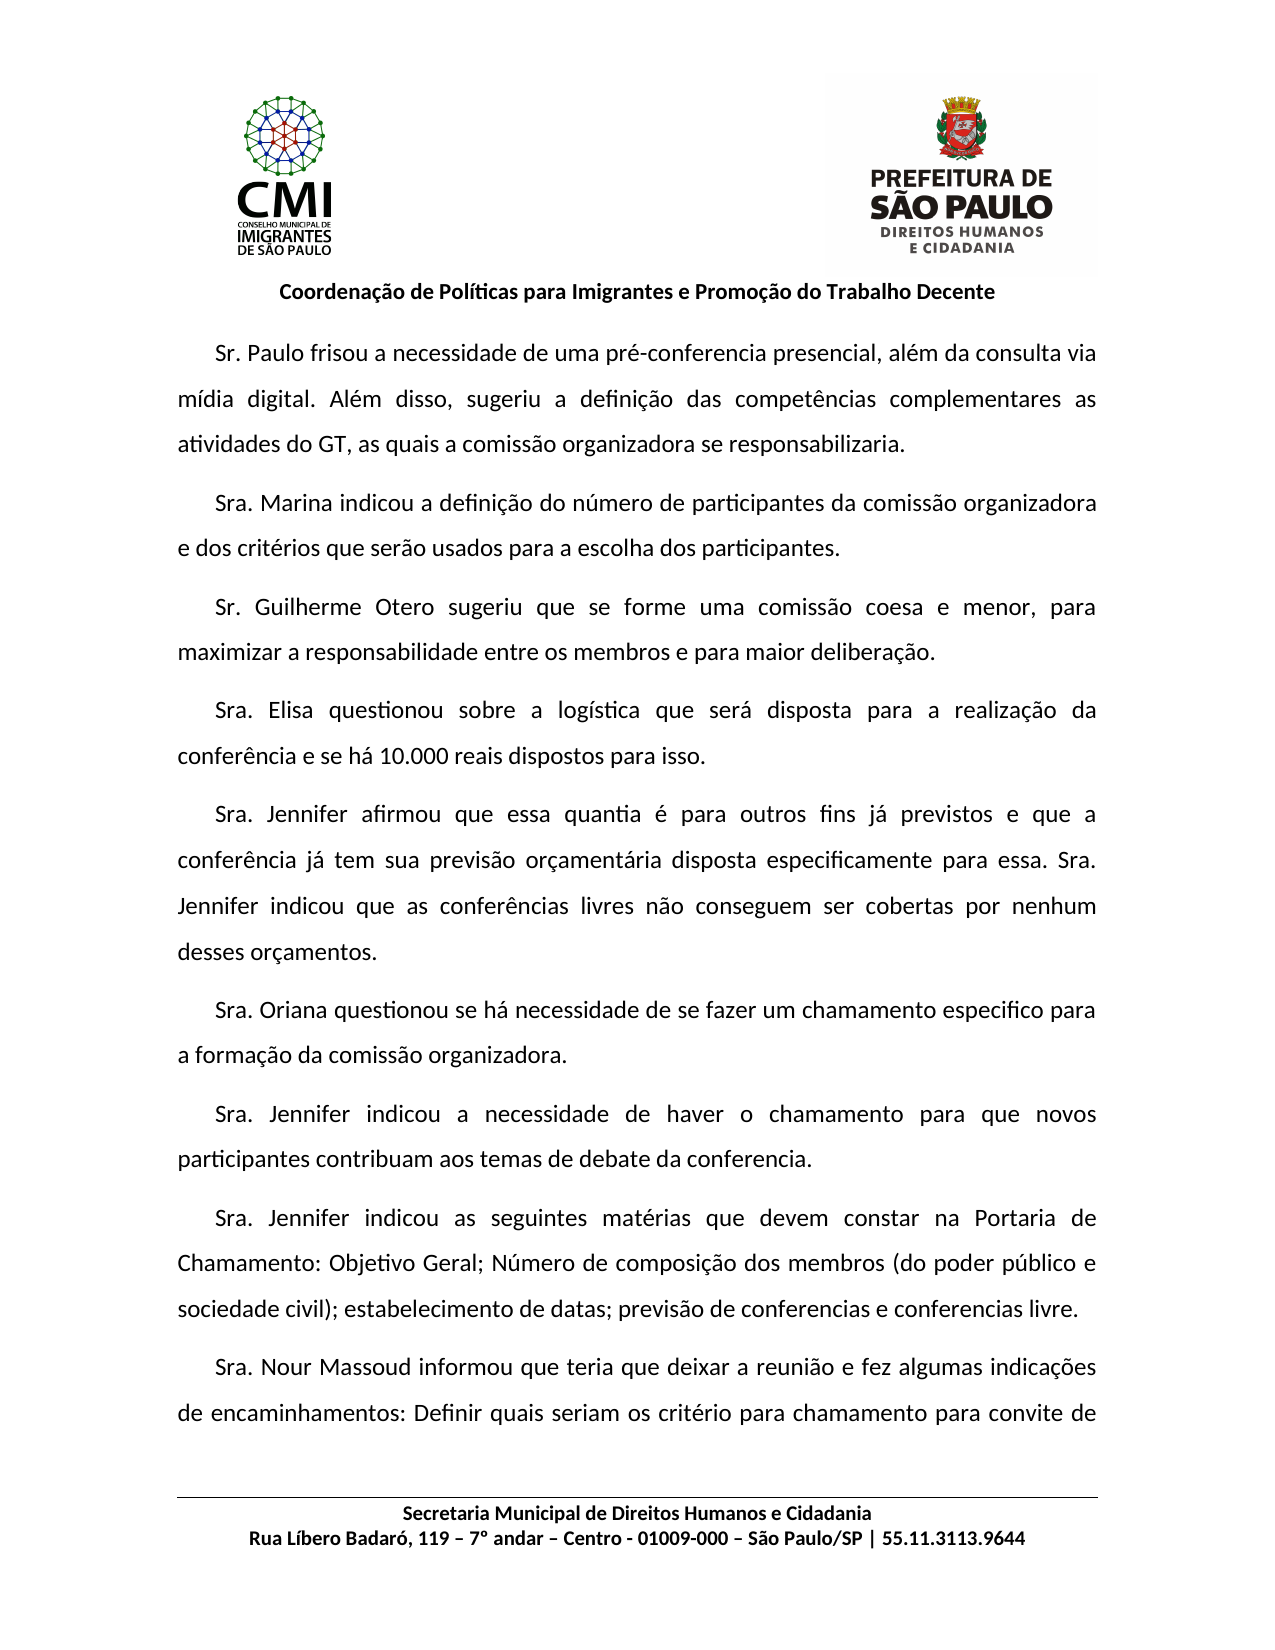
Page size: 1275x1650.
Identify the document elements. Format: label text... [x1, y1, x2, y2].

text Sra. Jennifer indicou a necessidade de haver o chamamento para que novos participantes contribuam aos temas de debate da conferencia. [177, 1098, 1098, 1174]
text Sra. Jennifer afirmou que essa quantia é para outros fins já previstos e que a conferência já tem sua previsão orçamentária disposta especificamente para essa. Sra. Jennifer indicou que as conferências livres não conseguem ser cobertas por nenhum desses orçamentos. [177, 798, 1098, 966]
text Sra. Nour Massoud informou que teria que deixar a reunião e fez algumas indicações de encaminhamentos: Definir quais seriam os critério para chamamento para convite de [177, 1352, 1098, 1428]
picture [825, 73, 1098, 277]
text Sra. Jennifer indicou as seguintes matérias que devem constar na Portaria de Chamamento: Objetivo Geral; Número de composição dos membros (do poder público e sociedade civil); estabelecimento de datas; previsão de conferencias e conferencias livre. [177, 1202, 1098, 1324]
text Sr. Paulo frisou a necessidade de uma pré-conferencia presencial, além da consulta via mídia digital. Além disso, sugeriu a definição das competências complementares as atividades do GT, as quais a comissão organizadora se responsabilizaria. [177, 337, 1098, 459]
picture [197, 87, 372, 262]
text Sra. Oriana questionou se há necessidade de se fazer um chamamento especifico para a formação da comissão organizadora. [177, 994, 1098, 1070]
text Sra. Marina indicou a definição do número de participantes da comissão organizadora e dos critérios que serão usados para a escolha dos participantes. [177, 487, 1098, 563]
text Sr. Guilherme Otero sugeriu que se forme uma comissão coesa e menor, para maximizar a responsabilidade entre os membros e para maior deliberação. [177, 591, 1098, 667]
text Sra. Elisa questionou sobre a logística que será disposta para a realização da conferência e se há 10.000 reais dispostos para isso. [177, 694, 1098, 771]
